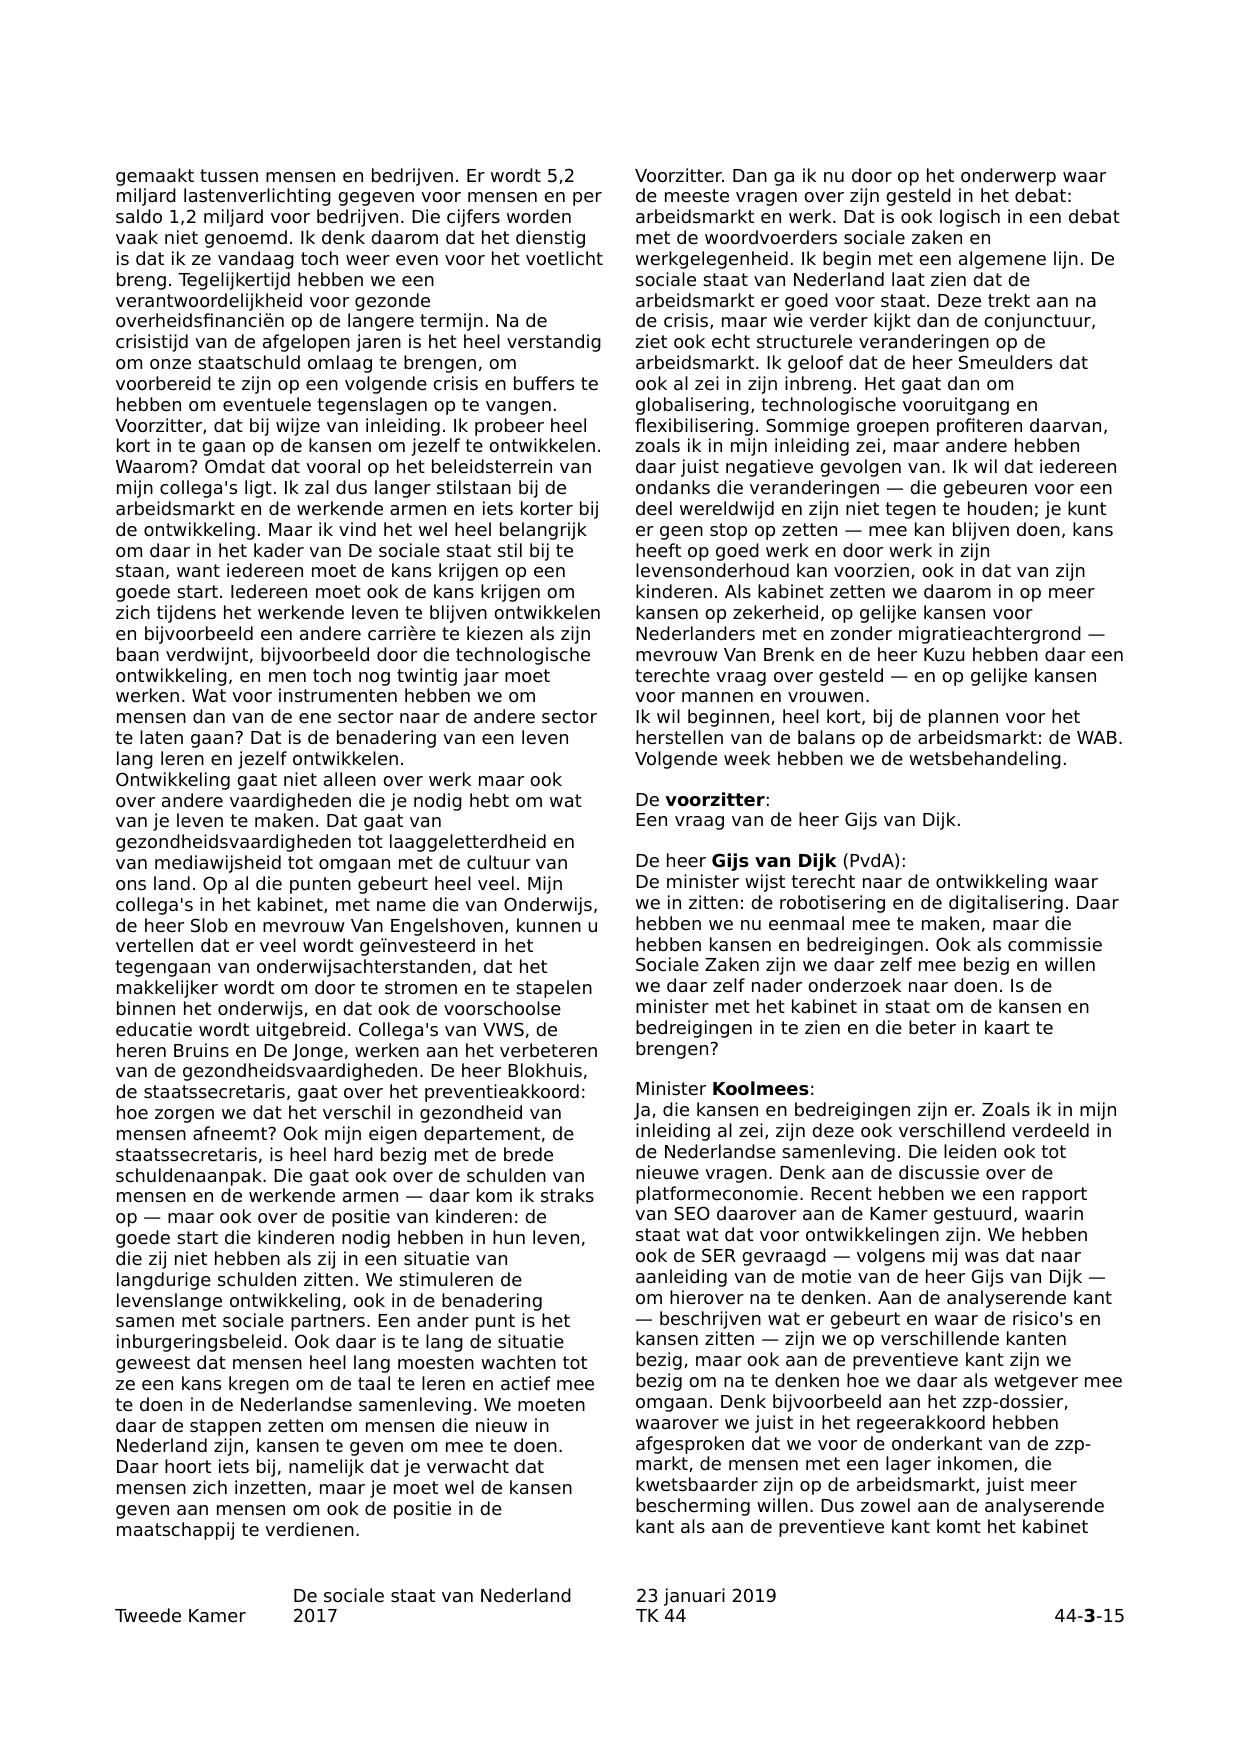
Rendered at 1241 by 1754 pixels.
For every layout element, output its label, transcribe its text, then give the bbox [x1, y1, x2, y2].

text Ik wil beginnen, heel kort, bij de plannen voor het herstellen van de balans op de arbeidsmarkt: de WAB. Volgende week hebben we de wetsbehandeling. [635, 707, 1125, 769]
text Voorzitter, dat bij wijze van inleiding. Ik probeer heel kort in te gaan op de kansen om jezelf te ontwikkelen. Waarom? Omdat dat vooral op het beleidsterrein van mijn collega's ligt. Ik zal dus langer stilstaan bij de arbeidsmarkt en de werkende armen en iets korter bij de ontwikkeling. Maar ik vind het wel heel belangrijk om daar in het kader van De sociale staat stil bij te staan, want iedereen moet de kans krijgen op een goede start. Iedereen moet ook de kans krijgen om zich tijdens het werkende leven te blijven ontwikkelen en bijvoorbeeld een andere carrière te kiezen als zijn baan verdwijnt, bijvoorbeeld door die technologische ontwikkeling, en men toch nog twintig jaar moet werken. Wat voor instrumenten hebben we om mensen dan van de ene sector naar de andere sector te laten gaan? Dat is de benadering van een leven lang leren en jezelf ontwikkelen. [115, 415, 605, 769]
text Voorzitter. Dan ga ik nu door op het onderwerp waar de meeste vragen over zijn gesteld in het debat: arbeidsmarkt en werk. Dat is ook logisch in een debat met de woordvoerders sociale zaken en werkgelegenheid. Ik begin met een algemene lijn. De sociale staat van Nederland laat zien dat de arbeidsmarkt er goed voor staat. Deze trekt aan na de crisis, maar wie verder kijkt dan de conjunctuur, ziet ook echt structurele veranderingen op de arbeidsmarkt. Ik geloof dat de heer Smeulders dat ook al zei in zijn inbreng. Het gaat dan om globalisering, technologische vooruitgang en flexibilisering. Sommige groepen profiteren daarvan, zoals ik in mijn inleiding zei, maar andere hebben daar juist negatieve gevolgen van. Ik wil dat iedereen ondanks die veranderingen — die gebeuren voor een deel wereldwijd en zijn niet tegen te houden; je kunt er geen stop op zetten — mee kan blijven doen, kans heeft op goed werk en door werk in zijn levensonderhoud kan voorzien, ook in dat van zijn kinderen. Als kabinet zetten we daarom in op meer kansen op zekerheid, op gelijke kansen voor Nederlanders met en zonder migratieachtergrond — mevrouw Van Brenk en de heer Kuzu hebben daar een terechte vraag over gesteld — en op gelijke kansen voor mannen en vrouwen. [635, 165, 1125, 707]
text Ja, die kansen en bedreigingen zijn er. Zoals ik in mijn inleiding al zei, zijn deze ook verschillend verdeeld in de Nederlandse samenleving. Die leiden ook tot nieuwe vragen. Denk aan de discussie over de platformeconomie. Recent hebben we een rapport van SEO daarover aan de Kamer gestuurd, waarin staat wat dat voor ontwikkelingen zijn. We hebben ook de SER gevraagd — volgens mij was dat naar aanleiding van de motie van de heer Gijs van Dijk — om hierover na te denken. Aan de analyserende kant — beschrijven wat er gebeurt en waar de risico's en kansen zitten — zijn we op verschillende kanten bezig, maar ook aan de preventieve kant zijn we bezig om na te denken hoe we daar als wetgever mee omgaan. Denk bijvoorbeeld aan het zzp-dossier, waarover we juist in het regeerakkoord hebben afgesproken dat we voor de onderkant van de zzp-markt, de mensen met een lager inkomen, die kwetsbaarder zijn op de arbeidsmarkt, juist meer bescherming willen. Dus zowel aan de analyserende kant als aan de preventieve kant komt het kabinet [635, 1100, 1125, 1537]
text Een vraag van de heer Gijs van Dijk. [635, 810, 1125, 831]
text De voorzitter: [635, 789, 1125, 810]
text De heer Gijs van Dijk (PvdA): [635, 851, 1125, 872]
text gemaakt tussen mensen en bedrijven. Er wordt 5,2 miljard lastenverlichting gegeven voor mensen en per saldo 1,2 miljard voor bedrijven. Die cijfers worden vaak niet genoemd. Ik denk daarom dat het dienstig is dat ik ze vandaag toch weer even voor het voetlicht breng. Tegelijkertijd hebben we een verantwoordelijkheid voor gezonde overheidsfinanciën op de langere termijn. Na de crisistijd van de afgelopen jaren is het heel verstandig om onze staatschuld omlaag te brengen, om voorbereid te zijn op een volgende crisis en buffers te hebben om eventuele tegenslagen op te vangen. [115, 165, 605, 415]
text Ontwikkeling gaat niet alleen over werk maar ook over andere vaardigheden die je nodig hebt om wat van je leven te maken. Dat gaat van gezondheidsvaardigheden tot laaggeletterdheid en van mediawijsheid tot omgaan met de cultuur van ons land. Op al die punten gebeurt heel veel. Mijn collega's in het kabinet, met name die van Onderwijs, de heer Slob en mevrouw Van Engelshoven, kunnen u vertellen dat er veel wordt geïnvesteerd in het tegengaan van onderwijsachterstanden, dat het makkelijker wordt om door te stromen en te stapelen binnen het onderwijs, en dat ook de voorschoolse educatie wordt uitgebreid. Collega's van VWS, de heren Bruins en De Jonge, werken aan het verbeteren van de gezondheidsvaardigheden. De heer Blokhuis, de staatssecretaris, gaat over het preventieakkoord: hoe zorgen we dat het verschil in gezondheid van mensen afneemt? Ook mijn eigen departement, de staatssecretaris, is heel hard bezig met de brede schuldenaanpak. Die gaat ook over de schulden van mensen en de werkende armen — daar kom ik straks op — maar ook over de positie van kinderen: de goede start die kinderen nodig hebben in hun leven, die zij niet hebben als zij in een situatie van langdurige schulden zitten. We stimuleren de levenslange ontwikkeling, ook in de benadering samen met sociale partners. Een ander punt is het inburgeringsbeleid. Ook daar is te lang de situatie geweest dat mensen heel lang moesten wachten tot ze een kans kregen om de taal te leren en actief mee te doen in de Nederlandse samenleving. We moeten daar de stappen zetten om mensen die nieuw in Nederland zijn, kansen te geven om mee te doen. Daar hoort iets bij, namelijk dat je verwacht dat mensen zich inzetten, maar je moet wel de kansen geven aan mensen om ook de positie in de maatschappij te verdienen. [115, 769, 605, 1540]
text De minister wijst terecht naar de ontwikkeling waar we in zitten: de robotisering en de digitalisering. Daar hebben we nu eenmaal mee te maken, maar die hebben kansen en bedreigingen. Ook als commissie Sociale Zaken zijn we daar zelf mee bezig en willen we daar zelf nader onderzoek naar doen. Is de minister met het kabinet in staat om de kansen en bedreigingen in te zien en die beter in kaart te brengen? [635, 872, 1125, 1059]
text Minister Koolmees: [635, 1079, 1125, 1100]
